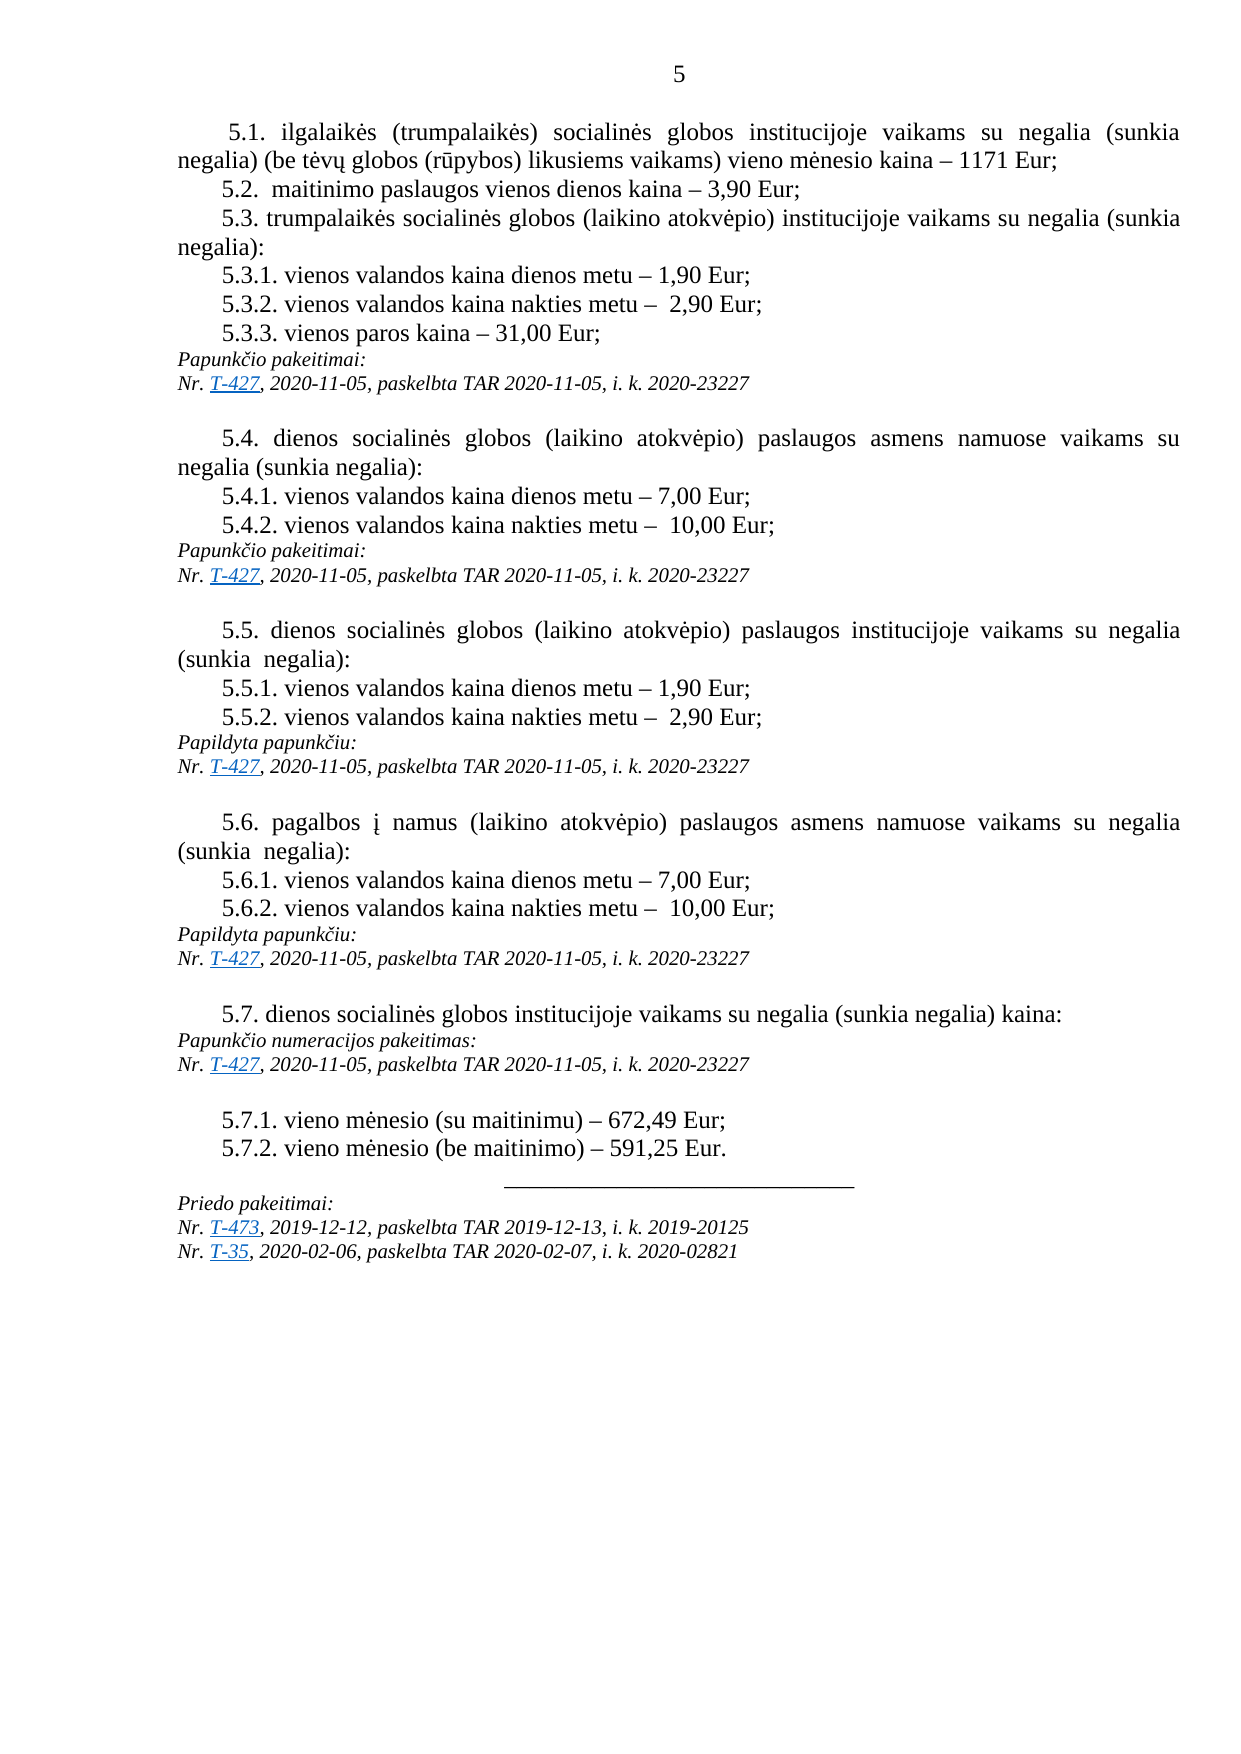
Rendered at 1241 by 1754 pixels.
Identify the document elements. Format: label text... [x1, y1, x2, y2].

text 5.7.2. vieno mėnesio (be maitinimo) – 591,25 Eur. [177, 1133, 1181, 1162]
text 5.7.1. vieno mėnesio (su maitinimu) – 672,49 Eur; [177, 1105, 1181, 1133]
text Nr. T-473, 2019-12-12, paskelbta TAR 2019-12-13, i. k. 2019-20125 [177, 1215, 1181, 1239]
text 5.4. dienos socialinės globos (laikino atokvėpio) paslaugos asmens namuose vaikams su negalia (sunkia negalia): [177, 423, 1181, 481]
text 5.3.1. vienos valandos kaina dienos metu – 1,90 Eur; [177, 260, 1181, 289]
text 5.2. maitinimo paslaugos vienos dienos kaina – 3,90 Eur; [177, 174, 1181, 203]
text Nr. T-427, 2020-11-05, paskelbta TAR 2020-11-05, i. k. 2020-23227 [177, 562, 1181, 587]
text 5.4.1. vienos valandos kaina dienos metu – 7,00 Eur; [177, 481, 1181, 510]
text Nr. T-427, 2020-11-05, paskelbta TAR 2020-11-05, i. k. 2020-23227 [177, 754, 1181, 778]
text Papunkčio pakeitimai: [177, 538, 1181, 562]
text 5.7. dienos socialinės globos institucijoje vaikams su negalia (sunkia negalia) kaina: [177, 999, 1181, 1028]
text Papildyta papunkčiu: [177, 730, 1181, 754]
text 5.5.1. vienos valandos kaina dienos metu – 1,90 Eur; [177, 673, 1181, 702]
text 5.3.2. vienos valandos kaina nakties metu – 2,90 Eur; [177, 289, 1181, 318]
text Papunkčio numeracijos pakeitimas: [177, 1028, 1181, 1052]
text 5.5. dienos socialinės globos (laikino atokvėpio) paslaugos institucijoje vaikams su negalia (sunkia negalia): [177, 615, 1181, 673]
text 5.3.3. vienos paros kaina – 31,00 Eur; [177, 318, 1181, 347]
text 5.6. pagalbos į namus (laikino atokvėpio) paslaugos asmens namuose vaikams su negalia (sunkia negalia): [177, 807, 1181, 865]
text 5.6.2. vienos valandos kaina nakties metu – 10,00 Eur; [177, 893, 1181, 922]
text Nr. T-427, 2020-11-05, paskelbta TAR 2020-11-05, i. k. 2020-23227 [177, 1052, 1181, 1076]
text 5.3. trumpalaikės socialinės globos (laikino atokvėpio) institucijoje vaikams su negalia (sunkia negalia): [177, 203, 1181, 260]
text Priedo pakeitimai: [177, 1191, 1181, 1215]
text 5.1. ilgalaikės (trumpalaikės) socialinės globos institucijoje vaikams su negalia (sunkia negalia) (be tėvų globos (rūpybos) likusiems vaikams) vieno mėnesio kaina – 1171 Eur; [177, 117, 1181, 174]
text Papildyta papunkčiu: [177, 922, 1181, 946]
text Papunkčio pakeitimai: [177, 347, 1181, 371]
text 5.6.1. vienos valandos kaina dienos metu – 7,00 Eur; [177, 865, 1181, 893]
text ____________________________ [177, 1162, 1181, 1191]
text Nr. T-427, 2020-11-05, paskelbta TAR 2020-11-05, i. k. 2020-23227 [177, 946, 1181, 970]
text 5.5.2. vienos valandos kaina nakties metu – 2,90 Eur; [177, 702, 1181, 730]
text Nr. T-35, 2020-02-06, paskelbta TAR 2020-02-07, i. k. 2020-02821 [177, 1239, 1181, 1263]
text 5.4.2. vienos valandos kaina nakties metu – 10,00 Eur; [177, 510, 1181, 538]
text Nr. T-427, 2020-11-05, paskelbta TAR 2020-11-05, i. k. 2020-23227 [177, 371, 1181, 395]
